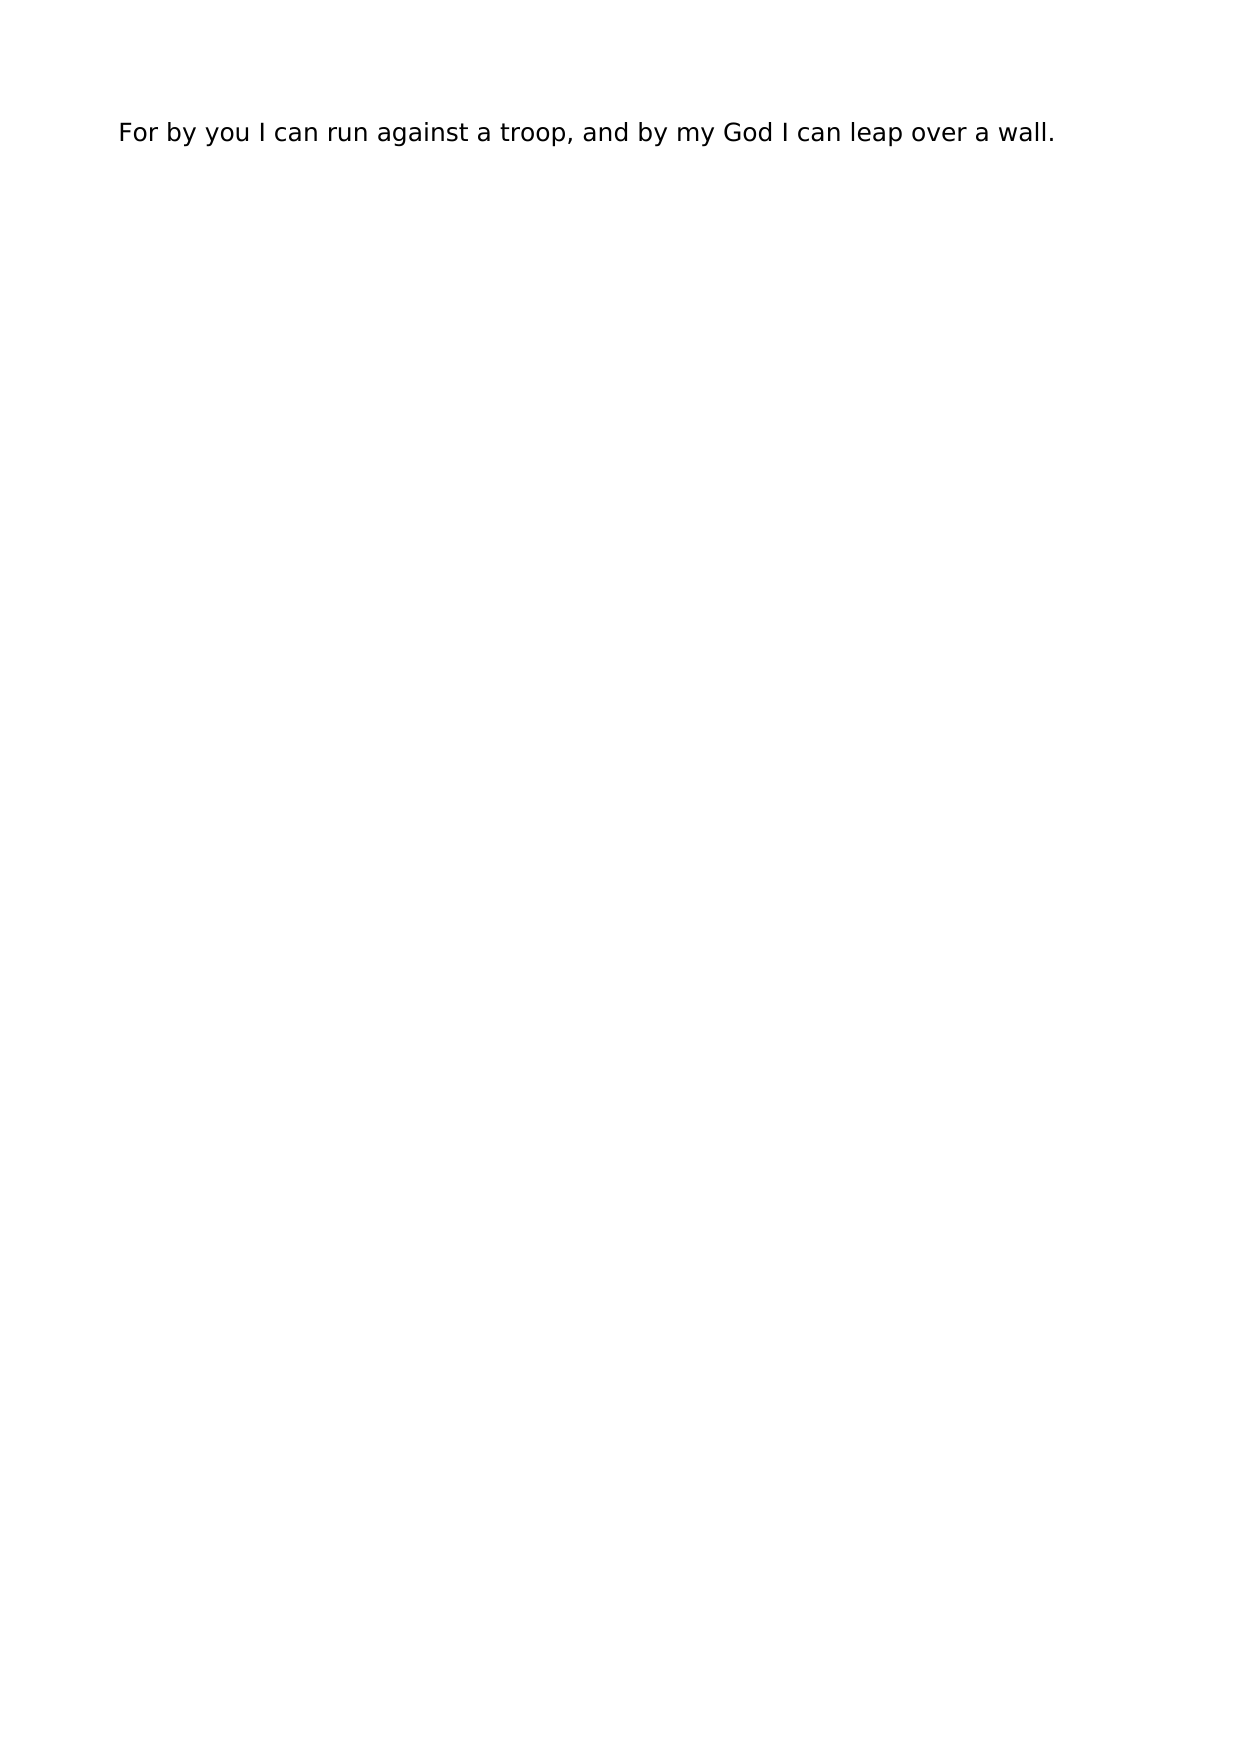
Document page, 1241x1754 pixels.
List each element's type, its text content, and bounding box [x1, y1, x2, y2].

text For by you I can run against a troop, and by my God I can leap over a wall. [118, 118, 1122, 147]
